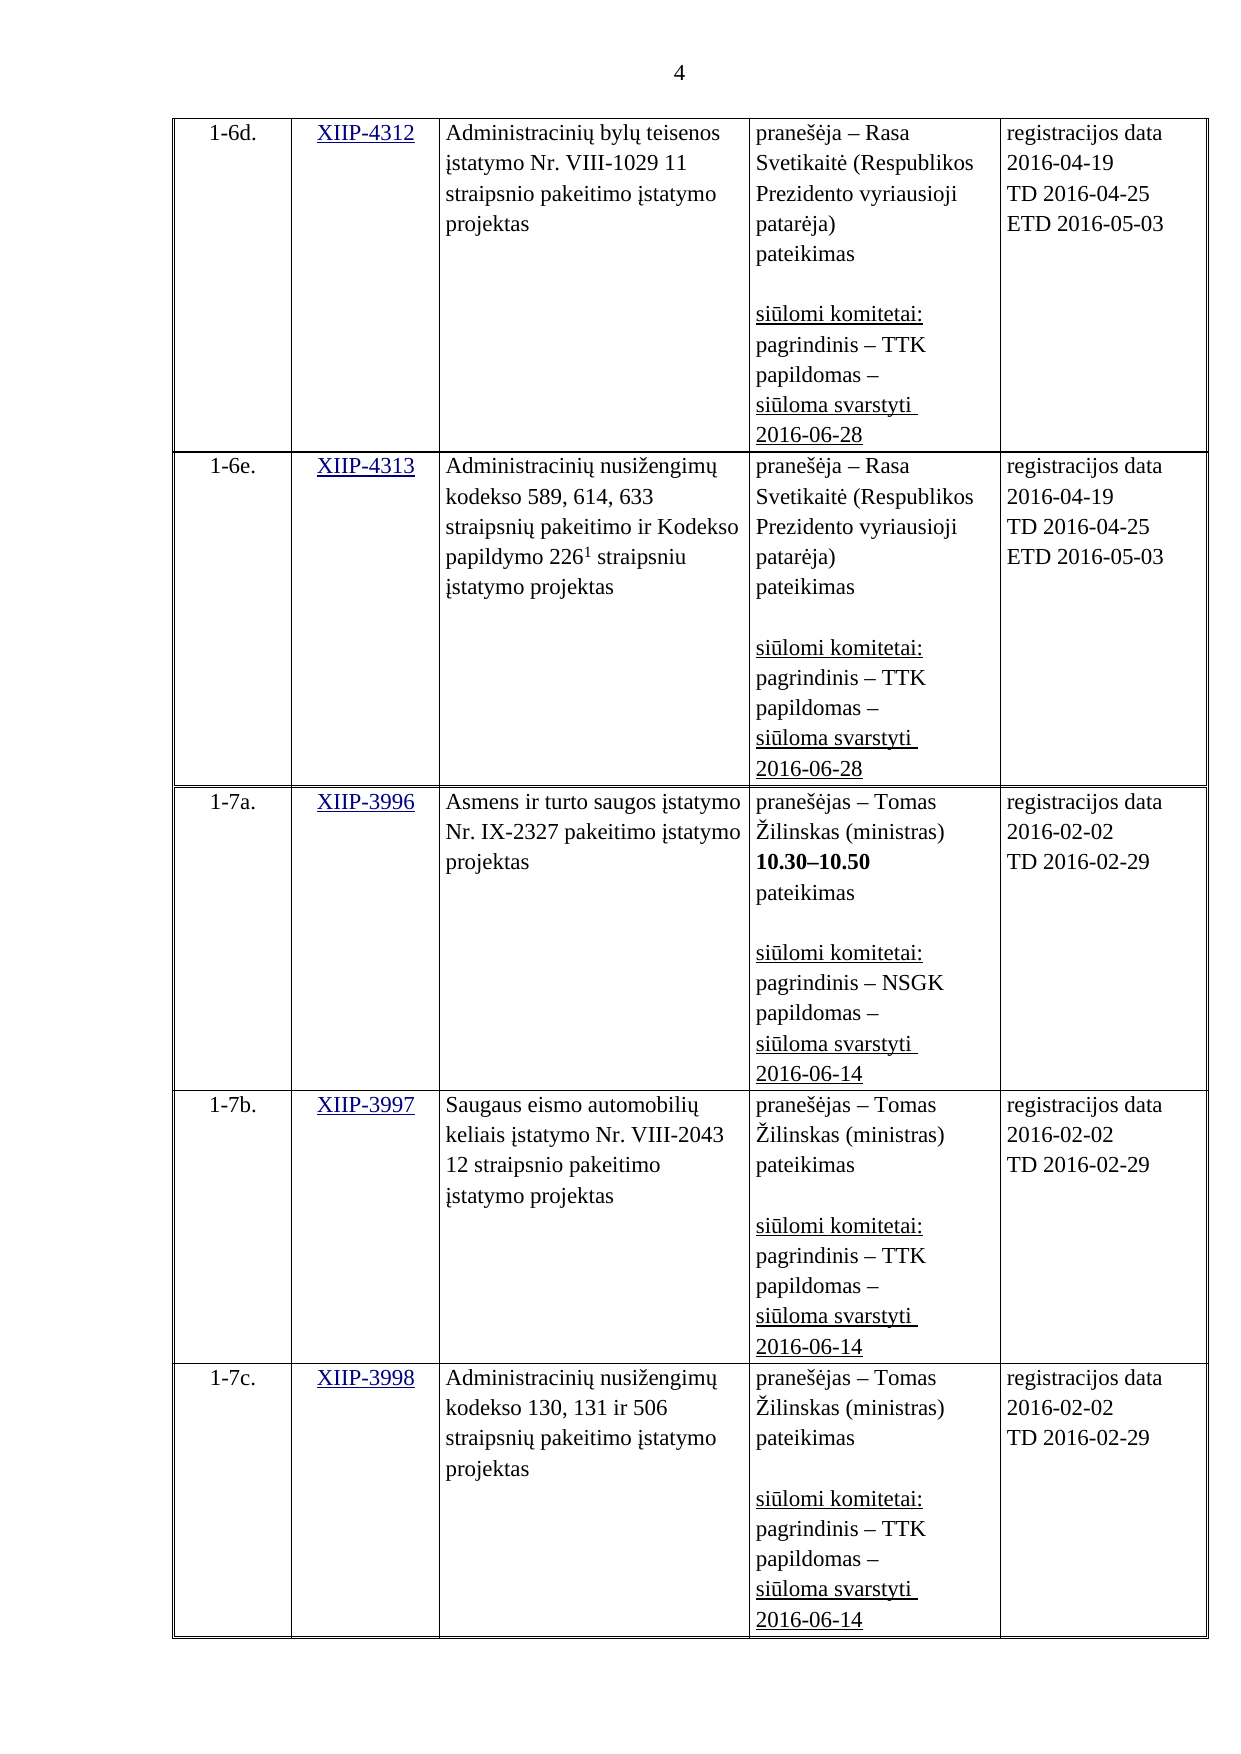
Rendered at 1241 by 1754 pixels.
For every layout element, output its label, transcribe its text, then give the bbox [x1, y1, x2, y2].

table_cell XIIP-3997 [292, 1091, 439, 1363]
table_cell pranešėjas – Tomas Žilinskas (ministras) 10.30–10.50 pateikimas siūlomi komitetai: pagrindinis – NSGK papildomas – siūloma svarstyti 2016-06-14 [750, 788, 1000, 1090]
table_cell XIIP-3996 [292, 788, 439, 1090]
table_cell registracijos data 2016-04-19 TD 2016-04-25 ETD 2016-05-03 [1001, 453, 1206, 785]
table_cell pranešėja – Rasa Svetikaitė (Respublikos Prezidento vyriausioji patarėja) pateikimas siūlomi komitetai: pagrindinis – TTK papildomas – siūloma svarstyti 2016-06-28 [750, 119, 1000, 451]
table_cell 1-7c. [175, 1364, 291, 1636]
table_cell registracijos data 2016-02-02 TD 2016-02-29 [1001, 1364, 1206, 1636]
table_cell 1-7b. [175, 1091, 291, 1363]
table_cell XIIP-4312 [292, 119, 439, 451]
table_cell 1-6d. [175, 119, 291, 451]
table_cell Administracinių bylų teisenos įstatymo Nr. VIII-1029 11 straipsnio pakeitimo įstatymo projektas [440, 119, 749, 451]
table_cell pranešėja – Rasa Svetikaitė (Respublikos Prezidento vyriausioji patarėja) pateikimas siūlomi komitetai: pagrindinis – TTK papildomas – siūloma svarstyti 2016-06-28 [750, 453, 1000, 785]
table_cell 1-7a. [175, 788, 291, 1090]
table_cell pranešėjas – Tomas Žilinskas (ministras) pateikimas siūlomi komitetai: pagrindinis – TTK papildomas – siūloma svarstyti 2016-06-14 [750, 1091, 1000, 1363]
table_cell registracijos data 2016-02-02 TD 2016-02-29 [1001, 788, 1206, 1090]
table_cell Saugaus eismo automobilių keliais įstatymo Nr. VIII-2043 12 straipsnio pakeitimo įstatymo projektas [440, 1091, 749, 1363]
table_cell XIIP-3998 [292, 1364, 439, 1636]
table_cell 1-6e. [175, 453, 291, 785]
table_cell Asmens ir turto saugos įstatymo Nr. IX-2327 pakeitimo įstatymo projektas [440, 788, 749, 1090]
table_cell pranešėjas – Tomas Žilinskas (ministras) pateikimas siūlomi komitetai: pagrindinis – TTK papildomas – siūloma svarstyti 2016-06-14 [750, 1364, 1000, 1636]
table_cell Administracinių nusižengimų kodekso 130, 131 ir 506 straipsnių pakeitimo įstatymo projektas [440, 1364, 749, 1636]
table_cell Administracinių nusižengimų kodekso 589, 614, 633 straipsnių pakeitimo ir Kodekso papildymo 2261 straipsniu įstatymo projektas [440, 453, 749, 785]
table_cell registracijos data 2016-02-02 TD 2016-02-29 [1001, 1091, 1206, 1363]
table_cell XIIP-4313 [292, 453, 439, 785]
table_cell registracijos data 2016-04-19 TD 2016-04-25 ETD 2016-05-03 [1001, 119, 1206, 451]
